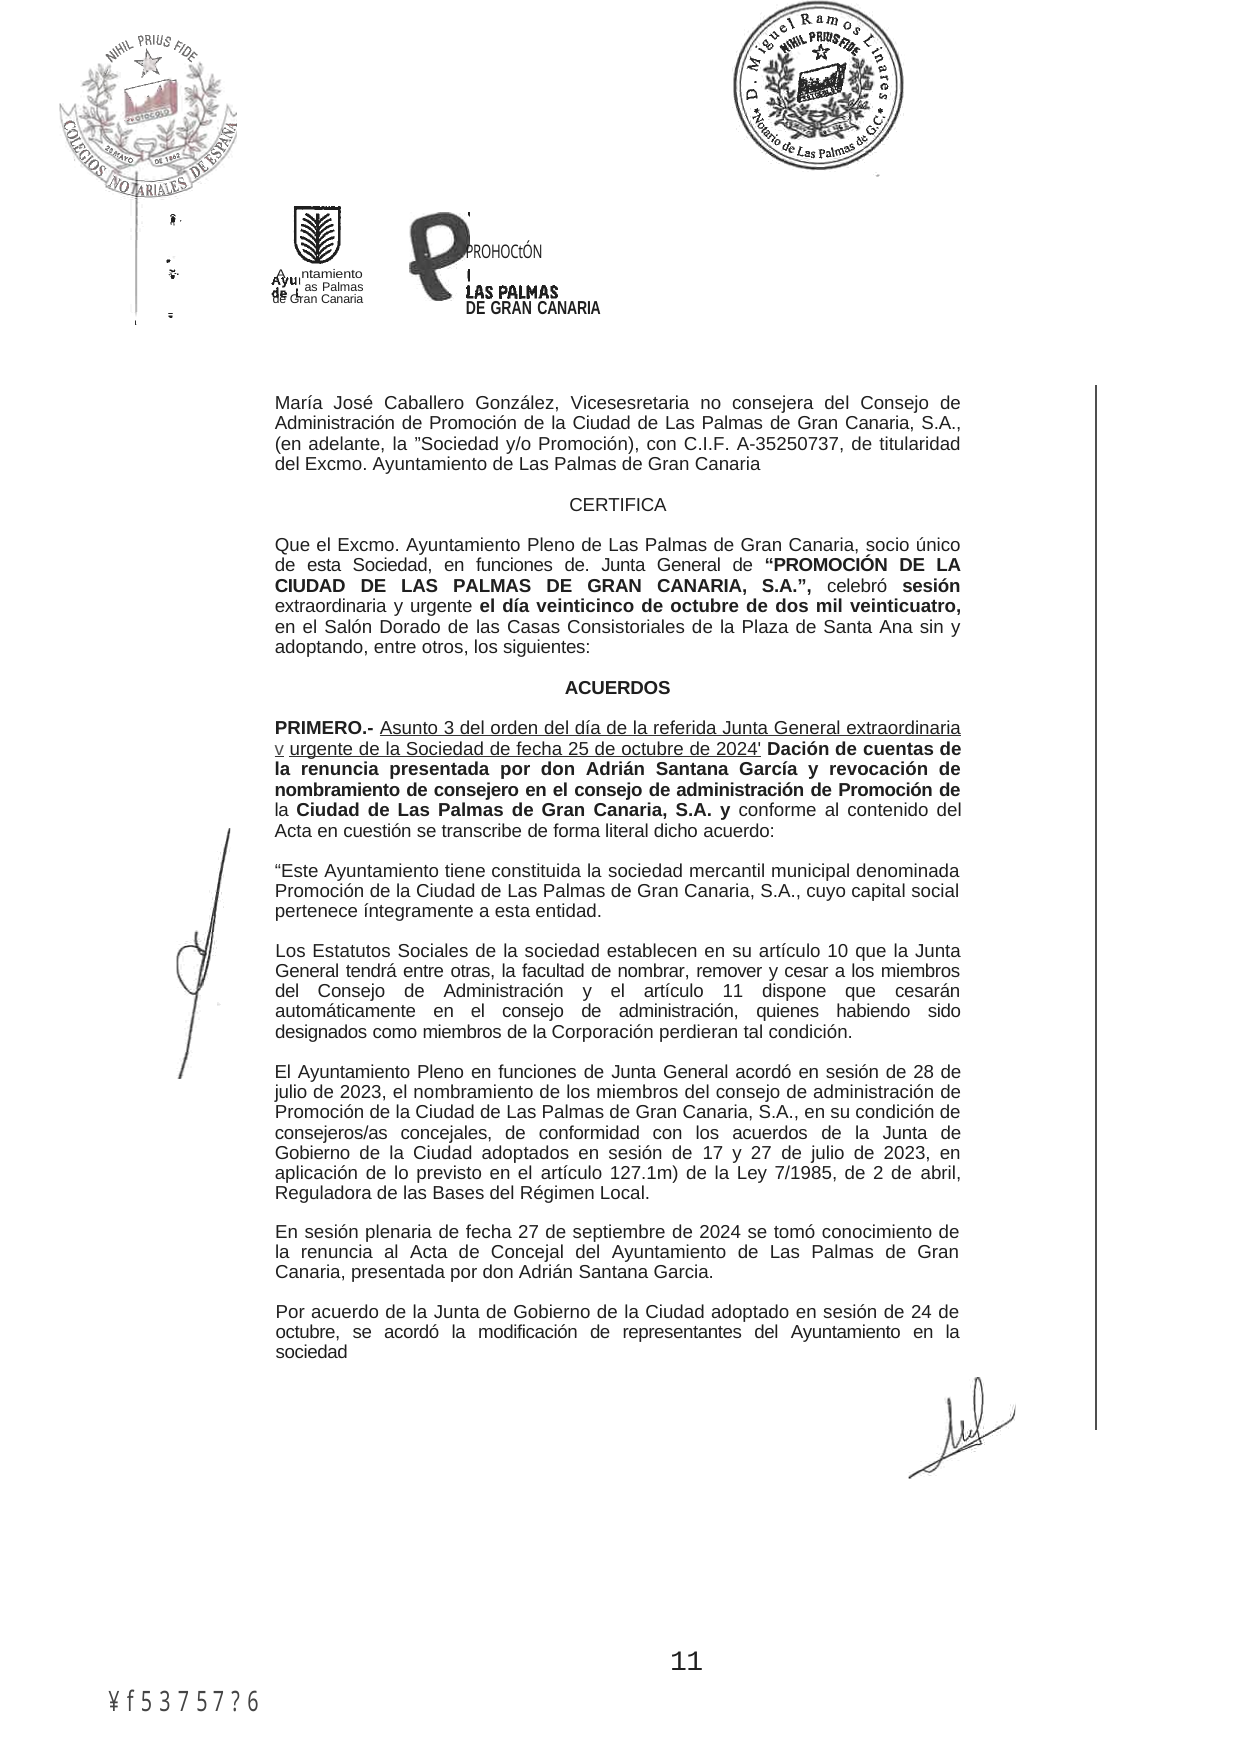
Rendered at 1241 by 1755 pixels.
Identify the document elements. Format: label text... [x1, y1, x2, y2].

text “Este Ayuntamiento tiene constituida la sociedad mercantil municipal denominada Promoción de la Ciudad de Las Palmas de Gran Canaria, S.A., cuyo capital social pertenece íntegramente a esta entidad. [274, 861, 959, 921]
text [0, 268, 59, 281]
text El Ayuntamiento Pleno en funciones de Junta General acordó en sesión de 28 de julio de 2023, el nombramiento de los miembros del consejo de administración de Promoción de la Ciudad de Las Palmas de Gran Canaria, S.A., en su condición de consejeros/as concejales, de conformidad con los acuerdos de la Junta de Gobierno de la Ciudad adoptados en sesión de 17 y 27 de julio de 2023, en aplicación de lo previsto en el artículo 127.1m) de la Ley 7/1985, de 2 de abril, Reguladora de las Bases del Régimen Local. [274, 1063, 961, 1203]
text as Palmas de Gran Canaria [271, 282, 363, 306]
text ¥ f 5 3 7 5 7 ? 6 [108, 1682, 1211, 1720]
text En sesión plenaria de fecha 27 de septiembre de 2024 se tomó conocimiento de la renuncia al Acta de Concejal del Ayuntamiento de Las Palmas de Gran Canaria, presentada por don Adrián Santana Garcia. [275, 1222, 960, 1283]
text 11 [162, 1647, 1211, 1678]
text Que el Excmo. Ayuntamiento Pleno de Las Palmas de Gran Canaria, socio único de esta Sociedad, en funciones de. Junta General de “PROMOCIÓN DE LA CIUDAD DE LAS PALMAS DE GRAN CANARIA, S.A.”, celebró sesión extraordinaria y urgente el día veinticinco de octubre de dos mil veinticuatro, en el Salón Dorado de las Casas Consistoriales de la Plaza de Santa Ana sin y adoptando, entre otros, los siguientes: [274, 535, 961, 658]
subtitle DE GRAN CANARIA [466, 297, 1211, 318]
text Los Estatutos Sociales de la sociedad establecen en su artículo 10 que la Junta General tendrá entre otras, la facultad de nombrar, remover y cesar a los miembros del Consejo de Administración y el artículo 11 dispone que cesarán automáticamente en el consejo de administración, quienes habiendo sido designados como miembros de la Corporación perdieran tal condición. [275, 942, 961, 1042]
text A ntamiento [237, 268, 363, 281]
subtitle ACUERDOS [24, 676, 1095, 698]
text [1097, 493, 1211, 515]
text Por acuerdo de la Junta de Gobierno de la Ciudad adoptado en sesión de 24 de octubre, se acordó la modificación de representantes del Ayuntamiento en la sociedad [275, 1302, 961, 1362]
text María José Caballero González, Vicesesretaria no consejera del Consejo de Administración de Promoción de la Ciudad de Las Palmas de Gran Canaria, S.A., (en adelante, la ”Sociedad y/o Promoción), con C.I.F. A-35250737, de titularidad del Excmo. Ayuntamiento de Las Palmas de Gran Canaria [274, 394, 962, 474]
text CERTIFICA [24, 493, 1095, 515]
subtitle [1097, 676, 1211, 698]
text PRIMERO.- Asunto 3 del orden del día de la referida Junta General extraordinaria v urgente de la Sociedad de fecha 25 de octubre de 2024' Dación de cuentas de la renuncia presentada por don Adrián Santana García y revocación de nombramiento de consejero en el consejo de administración de Promoción de la Ciudad de Las Palmas de Gran Canaria, S.A. y conforme al contenido del Acta en cuestión se transcribe de forma literal dicho acuerdo: [274, 718, 961, 841]
